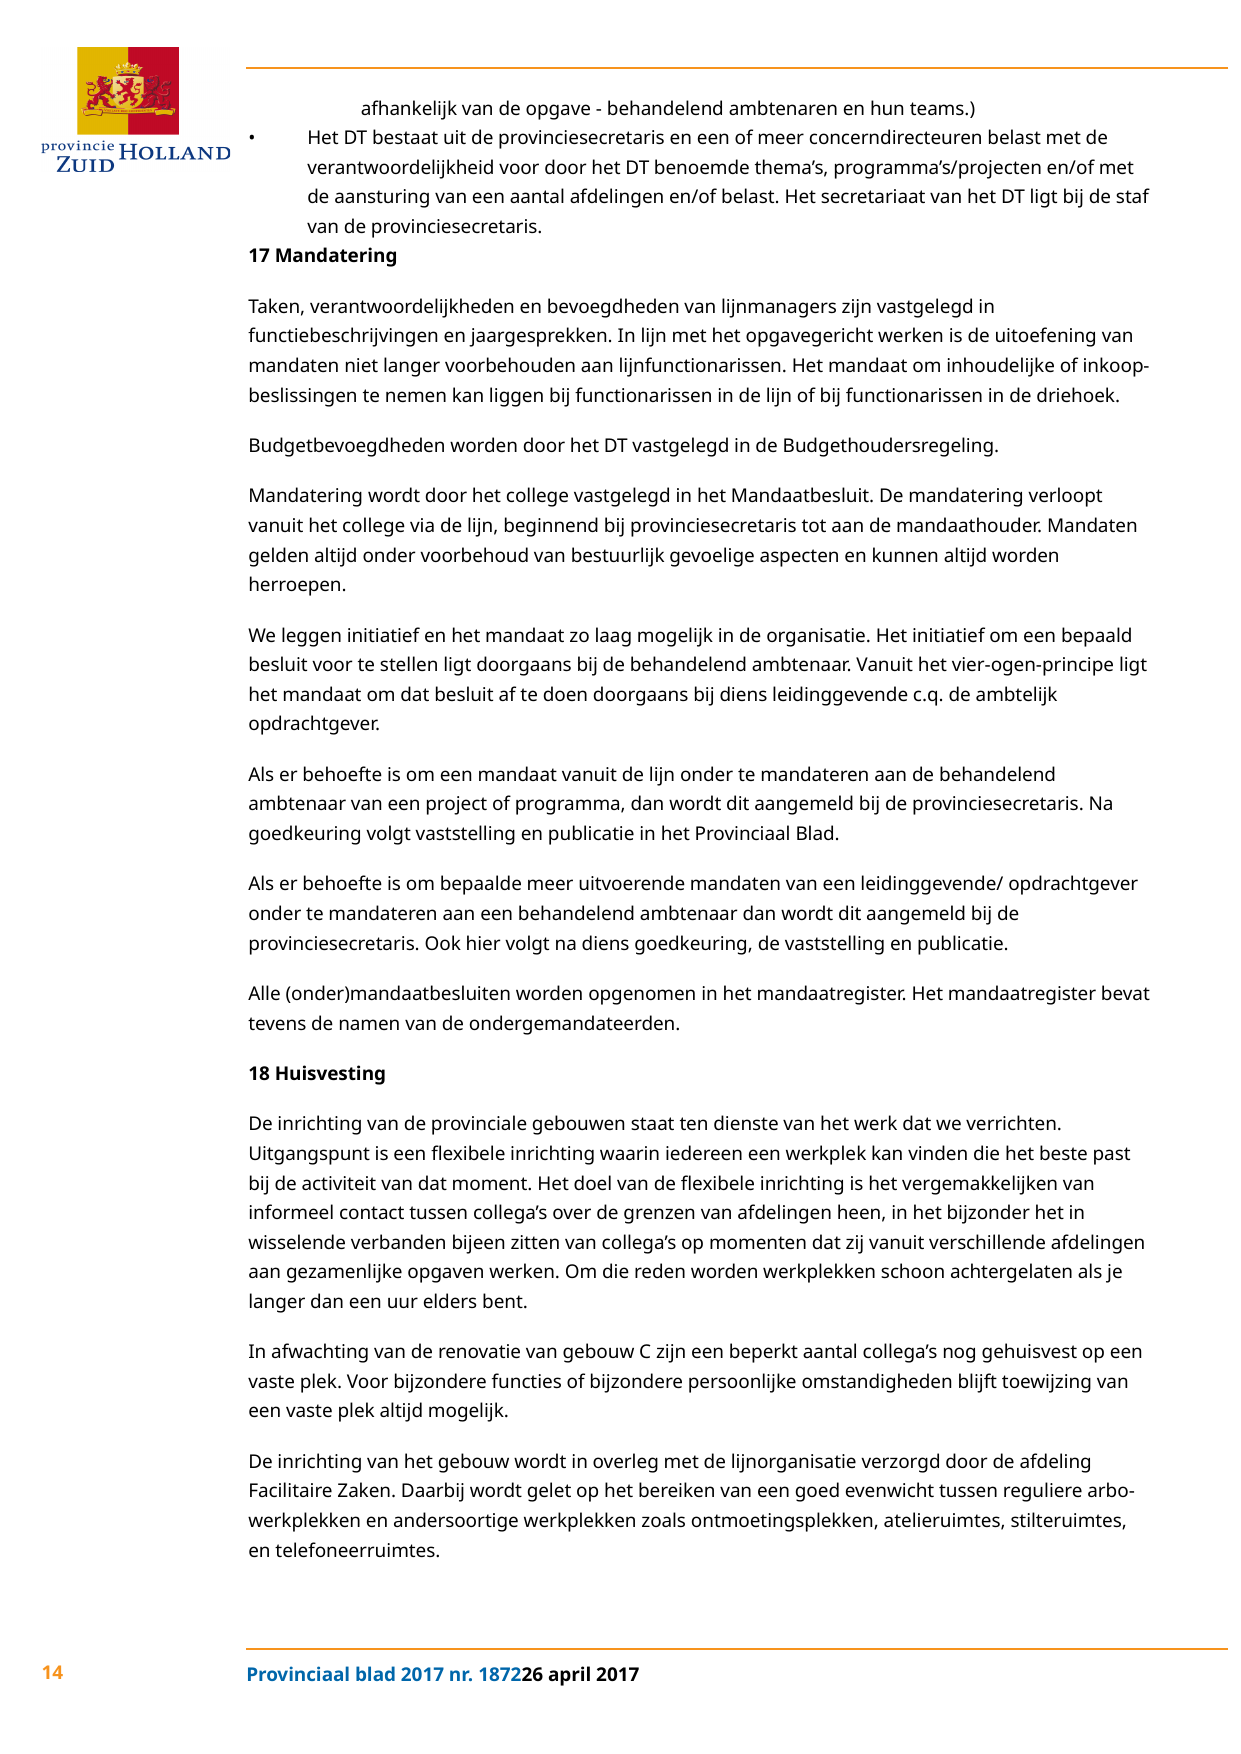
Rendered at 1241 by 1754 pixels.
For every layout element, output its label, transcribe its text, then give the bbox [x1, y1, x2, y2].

text Alle (onder)mandaatbesluiten worden opgenomen in het mandaatregister. Het mandaatregister bevat tevens de namen van de ondergemandateerden. [248, 980, 1152, 1036]
picture [41, 47, 231, 172]
text 17 Mandatering [248, 243, 1152, 268]
text Als er behoefte is om bepaalde meer uitvoerende mandaten van een leidinggevende/ opdrachtgever onder te mandateren aan een behandelend ambtenaar dan wordt dit aangemeld bij de provinciesecretaris. Ook hier volgt na diens goedkeuring, de vaststelling en publicatie. [248, 871, 1152, 956]
text De inrichting van het gebouw wordt in overleg met de lijnorganisatie verzorgd door de afdeling Facilitaire Zaken. Daarbij wordt gelet op het bereiken van een goed evenwicht tussen reguliere arbo-werkplekken en andersoortige werkplekken zoals ontmoetingsplekken, atelieruimtes, stilteruimtes, en telefoneerruimtes. [248, 1448, 1152, 1563]
text We leggen initiatief en het mandaat zo laag mogelijk in de organisatie. Het initiatief om een bepaald besluit voor te stellen ligt doorgaans bij de behandelend ambtenaar. Vanuit het vier-ogen-principe ligt het mandaat om dat besluit af te doen doorgaans bij diens leidinggevende c.q. de ambtelijk opdrachtgever. [248, 622, 1152, 736]
list Het DT bestaat uit de provinciesecretaris en een of meer concerndirecteuren belast met de verantwoordelijkheid voor door het DT benoemde thema’s, programma’s/projecten en/of met de aansturing van een aantal afdelingen en/of belast. Het secretariaat van het DT ligt bij de staf van de provinciesecretaris. [248, 124, 1152, 239]
text In afwachting van de renovatie van gebouw C zijn een beperkt aantal collega’s nog gehuisvest op een vaste plek. Voor bijzondere functies of bijzondere persoonlijke omstandigheden blijft toewijzing van een vaste plek altijd mogelijk. [248, 1338, 1152, 1423]
text 18 Huisvesting [248, 1060, 1152, 1086]
text Budgetbevoegdheden worden door het DT vastgelegd in de Budgethoudersregeling. [248, 432, 1152, 458]
text Taken, verantwoordelijkheden en bevoegdheden van lijnmanagers zijn vastgelegd in functiebeschrijvingen en jaargesprekken. In lijn met het opgavegericht werken is de uitoefening van mandaten niet langer voorbehouden aan lijnfunctionarissen. Het mandaat om inhoudelijke of inkoop-beslissingen te nemen kan liggen bij functionarissen in de lijn of bij functionarissen in de driehoek. [248, 293, 1152, 408]
text Mandatering wordt door het college vastgelegd in het Mandaatbesluit. De mandatering verloopt vanuit het college via de lijn, beginnend bij provinciesecretaris tot aan de mandaathouder. Mandaten gelden altijd onder voorbehoud van bestuurlijk gevoelige aspecten en kunnen altijd worden herroepen. [248, 483, 1152, 597]
text Als er behoefte is om een mandaat vanuit de lijn onder te mandateren aan de behandelend ambtenaar van een project of programma, dan wordt dit aangemeld bij de provinciesecretaris. Na goedkeuring volgt vaststelling en publicatie in het Provinciaal Blad. [248, 761, 1152, 846]
list afhankelijk van de opgave - behandelend ambtenaren en hun teams.) [323, 95, 1152, 121]
text De inrichting van de provinciale gebouwen staat ten dienste van het werk dat we verrichten. Uitgangspunt is een flexibele inrichting waarin iedereen een werkplek kan vinden die het beste past bij de activiteit van dat moment. Het doel van de flexibele inrichting is het vergemakkelijken van informeel contact tussen collega’s over de grenzen van afdelingen heen, in het bijzonder het in wisselende verbanden bijeen zitten van collega’s op momenten dat zij vanuit verschillende afdelingen aan gezamenlijke opgaven werken. Om die reden worden werkplekken schoon achtergelaten als je langer dan een uur elders bent. [248, 1111, 1152, 1314]
